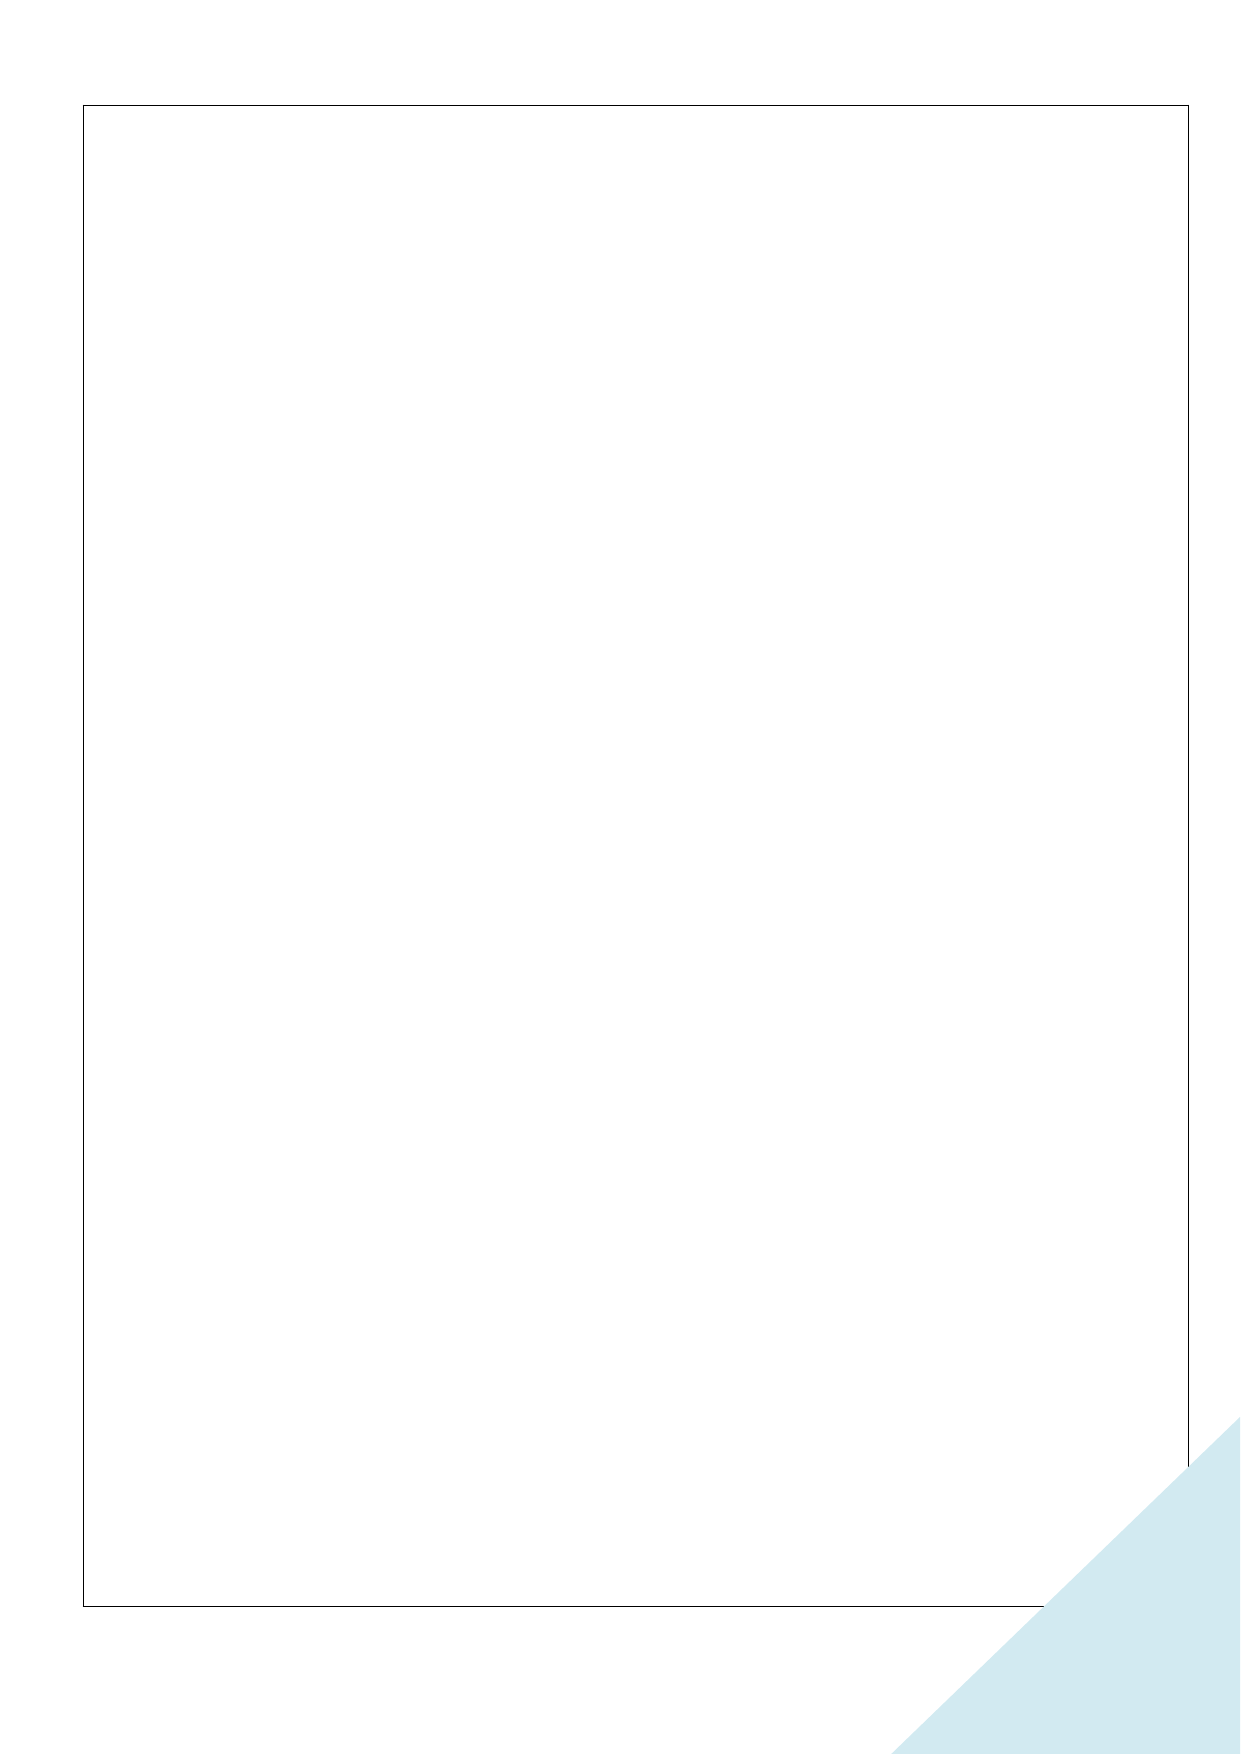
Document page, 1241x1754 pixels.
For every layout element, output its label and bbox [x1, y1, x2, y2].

table_cell [84, 106, 1188, 1606]
